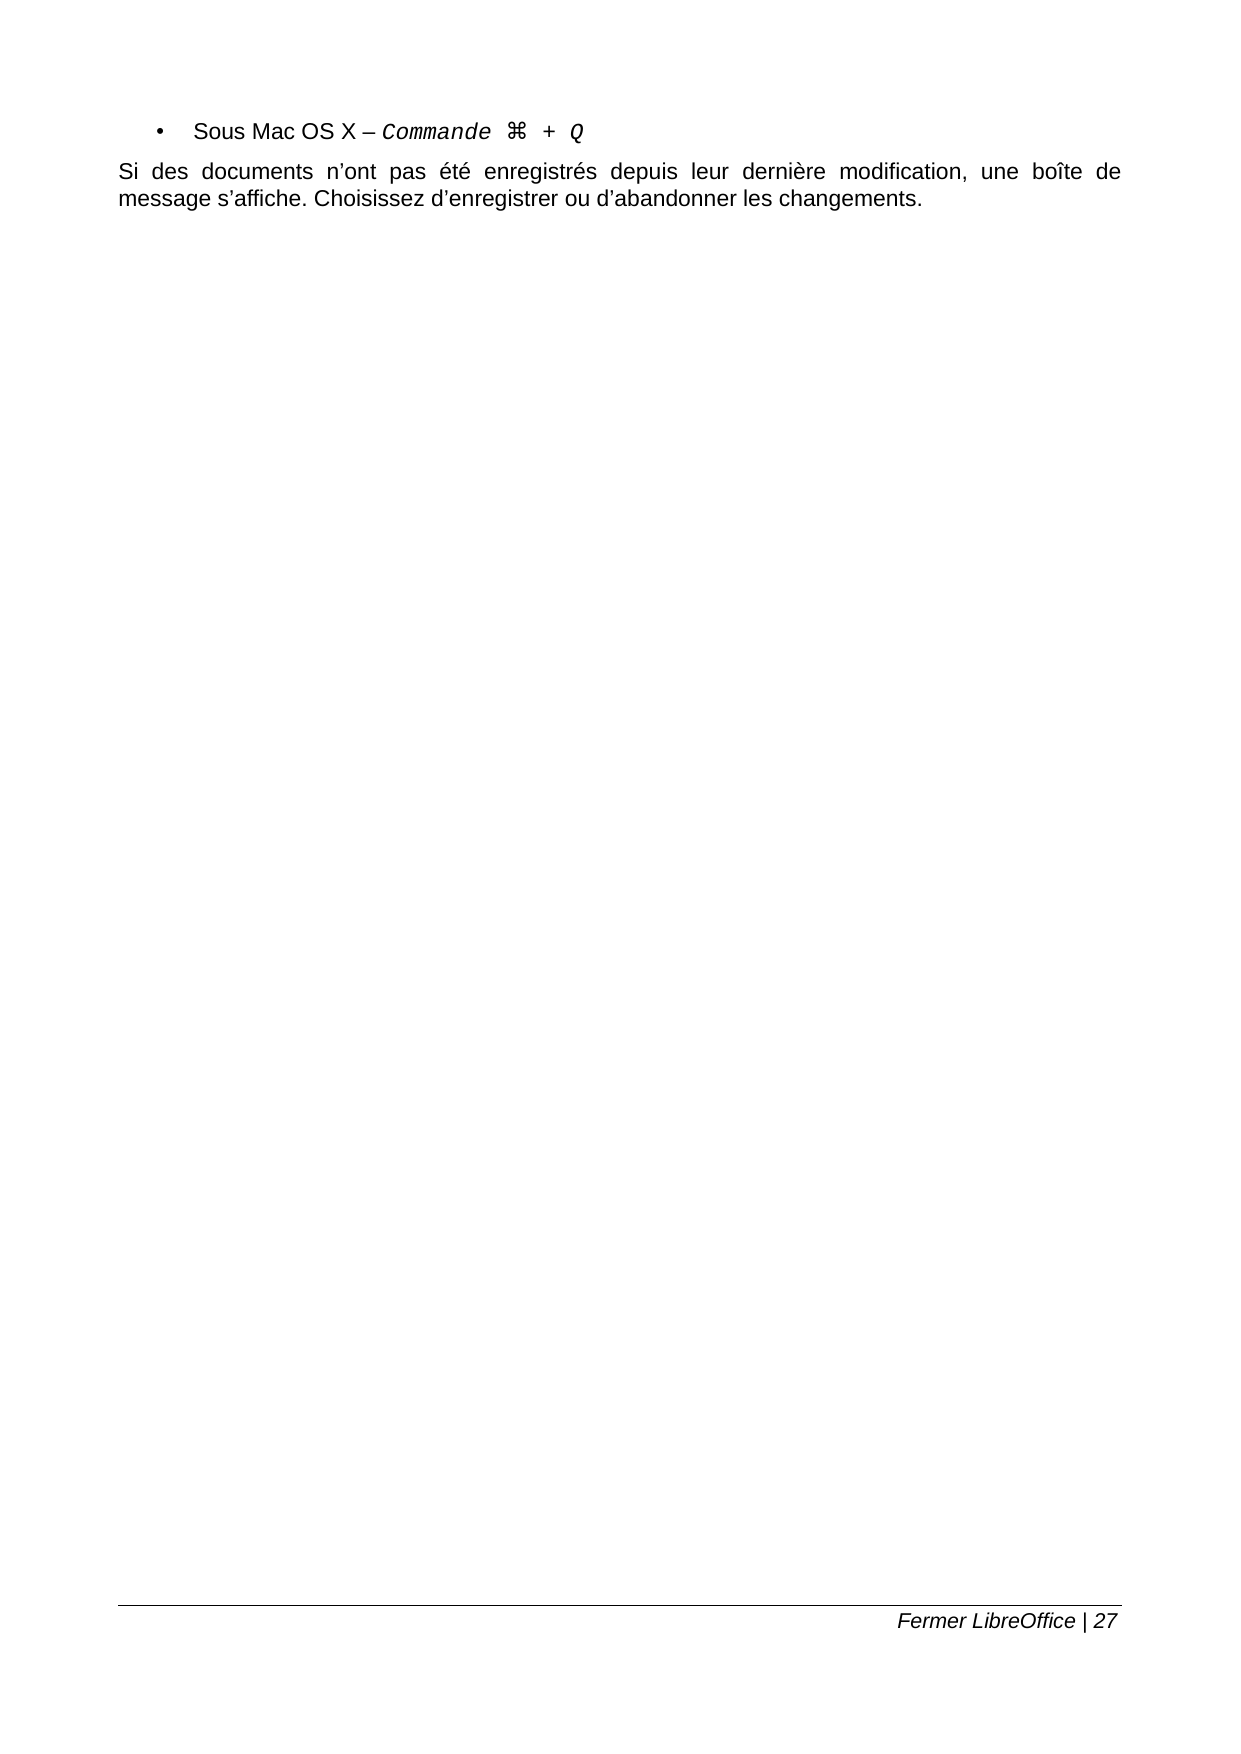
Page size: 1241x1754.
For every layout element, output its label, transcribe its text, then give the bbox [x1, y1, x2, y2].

text Si des documents n’ont pas été enregistrés depuis leur dernière modification, une boîte de message s’affiche. Choisissez d’enregistrer ou d’abandonner les changements. [118, 158, 1122, 211]
list Sous Mac OS X – Commande ⌘ + Q [156, 118, 1122, 146]
